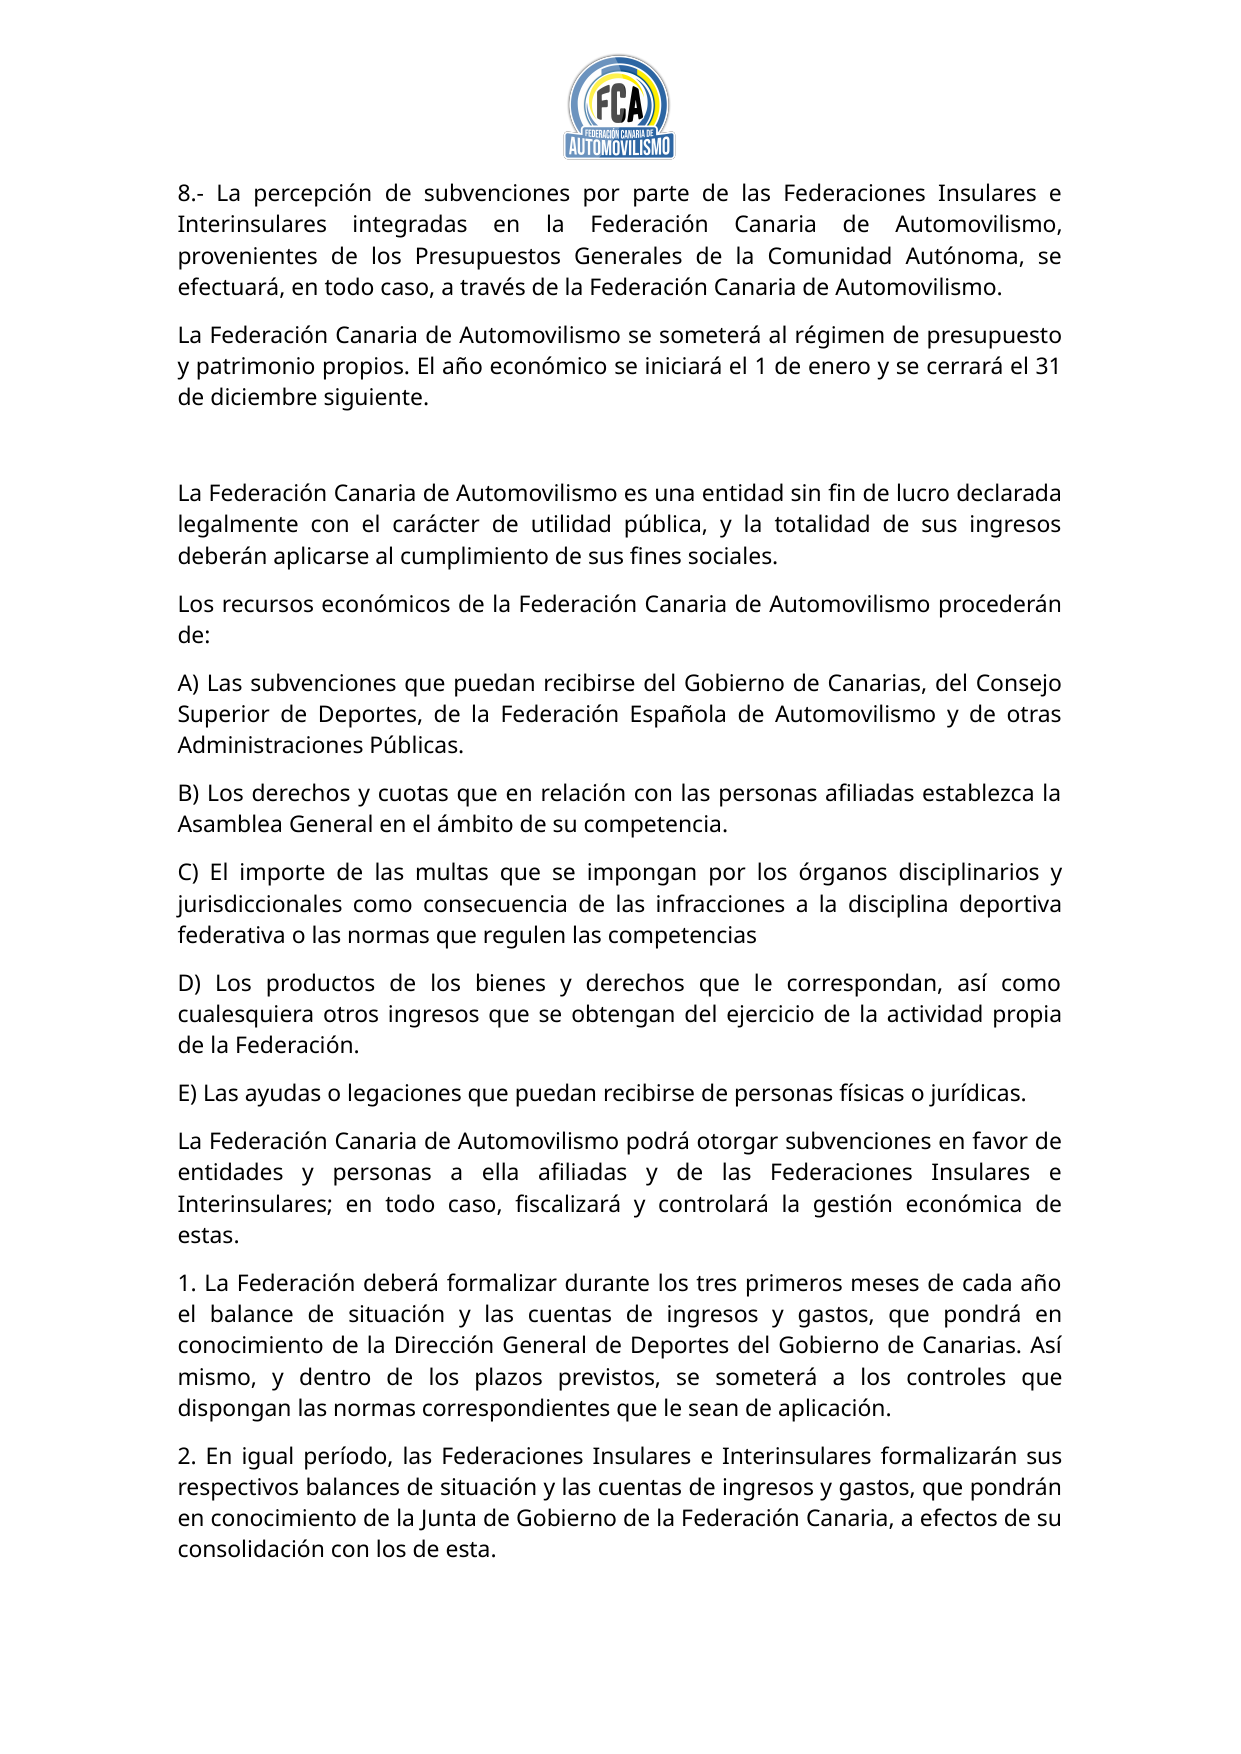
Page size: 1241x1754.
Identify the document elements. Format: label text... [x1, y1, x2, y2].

text 2. En igual período, las Federaciones Insulares e Interinsulares formalizarán sus respectivos balances de situación y las cuentas de ingresos y gastos, que pondrán en conocimiento de la Junta de Gobierno de la Federación Canaria, a efectos de su consolidación con los de esta. [177, 1440, 1063, 1565]
text Los recursos económicos de la Federación Canaria de Automovilismo procederán de: [177, 588, 1063, 650]
text B) Los derechos y cuotas que en relación con las personas afiliadas establezca la Asamblea General en el ámbito de su competencia. [177, 777, 1063, 840]
text La Federación Canaria de Automovilismo se someterá al régimen de presupuesto y patrimonio propios. El año económico se iniciará el 1 de enero y se cerrará el 31 de diciembre siguiente. [177, 319, 1063, 413]
text La Federación Canaria de Automovilismo es una entidad sin fin de lucro declarada legalmente con el carácter de utilidad pública, y la totalidad de sus ingresos deberán aplicarse al cumplimiento de sus fines sociales. [177, 477, 1063, 571]
text D) Los productos de los bienes y derechos que le correspondan, así como cualesquiera otros ingresos que se obtengan del ejercicio de la actividad propia de la Federación. [177, 967, 1063, 1061]
text La Federación Canaria de Automovilismo podrá otorgar subvenciones en favor de entidades y personas a ella afiliadas y de las Federaciones Insulares e Interinsulares; en todo caso, fiscalizará y controlará la gestión económica de estas. [177, 1125, 1063, 1250]
text C) El importe de las multas que se impongan por los órganos disciplinarios y jurisdiccionales como consecuencia de las infracciones a la disciplina deportiva federativa o las normas que regulen las competencias [177, 856, 1063, 950]
text A) Las subvenciones que puedan recibirse del Gobierno de Canarias, del Consejo Superior de Deportes, de la Federación Española de Automovilismo y de otras Administraciones Públicas. [177, 667, 1063, 761]
text E) Las ayudas o legaciones que puedan recibirse de personas físicas o jurídicas. [177, 1077, 1063, 1108]
text 8.- La percepción de subvenciones por parte de las Federaciones Insulares e Interinsulares integradas en la Federación Canaria de Automovilismo, provenientes de los Presupuestos Generales de la Comunidad Autónoma, se efectuará, en todo caso, a través de la Federación Canaria de Automovilismo. [177, 177, 1063, 302]
text 1. La Federación deberá formalizar durante los tres primeros meses de cada año el balance de situación y las cuentas de ingresos y gastos, que pondrá en conocimiento de la Dirección General de Deportes del Gobierno de Canarias. Así mismo, y dentro de los plazos previstos, se someterá a los controles que dispongan las normas correspondientes que le sean de aplicación. [177, 1267, 1063, 1423]
